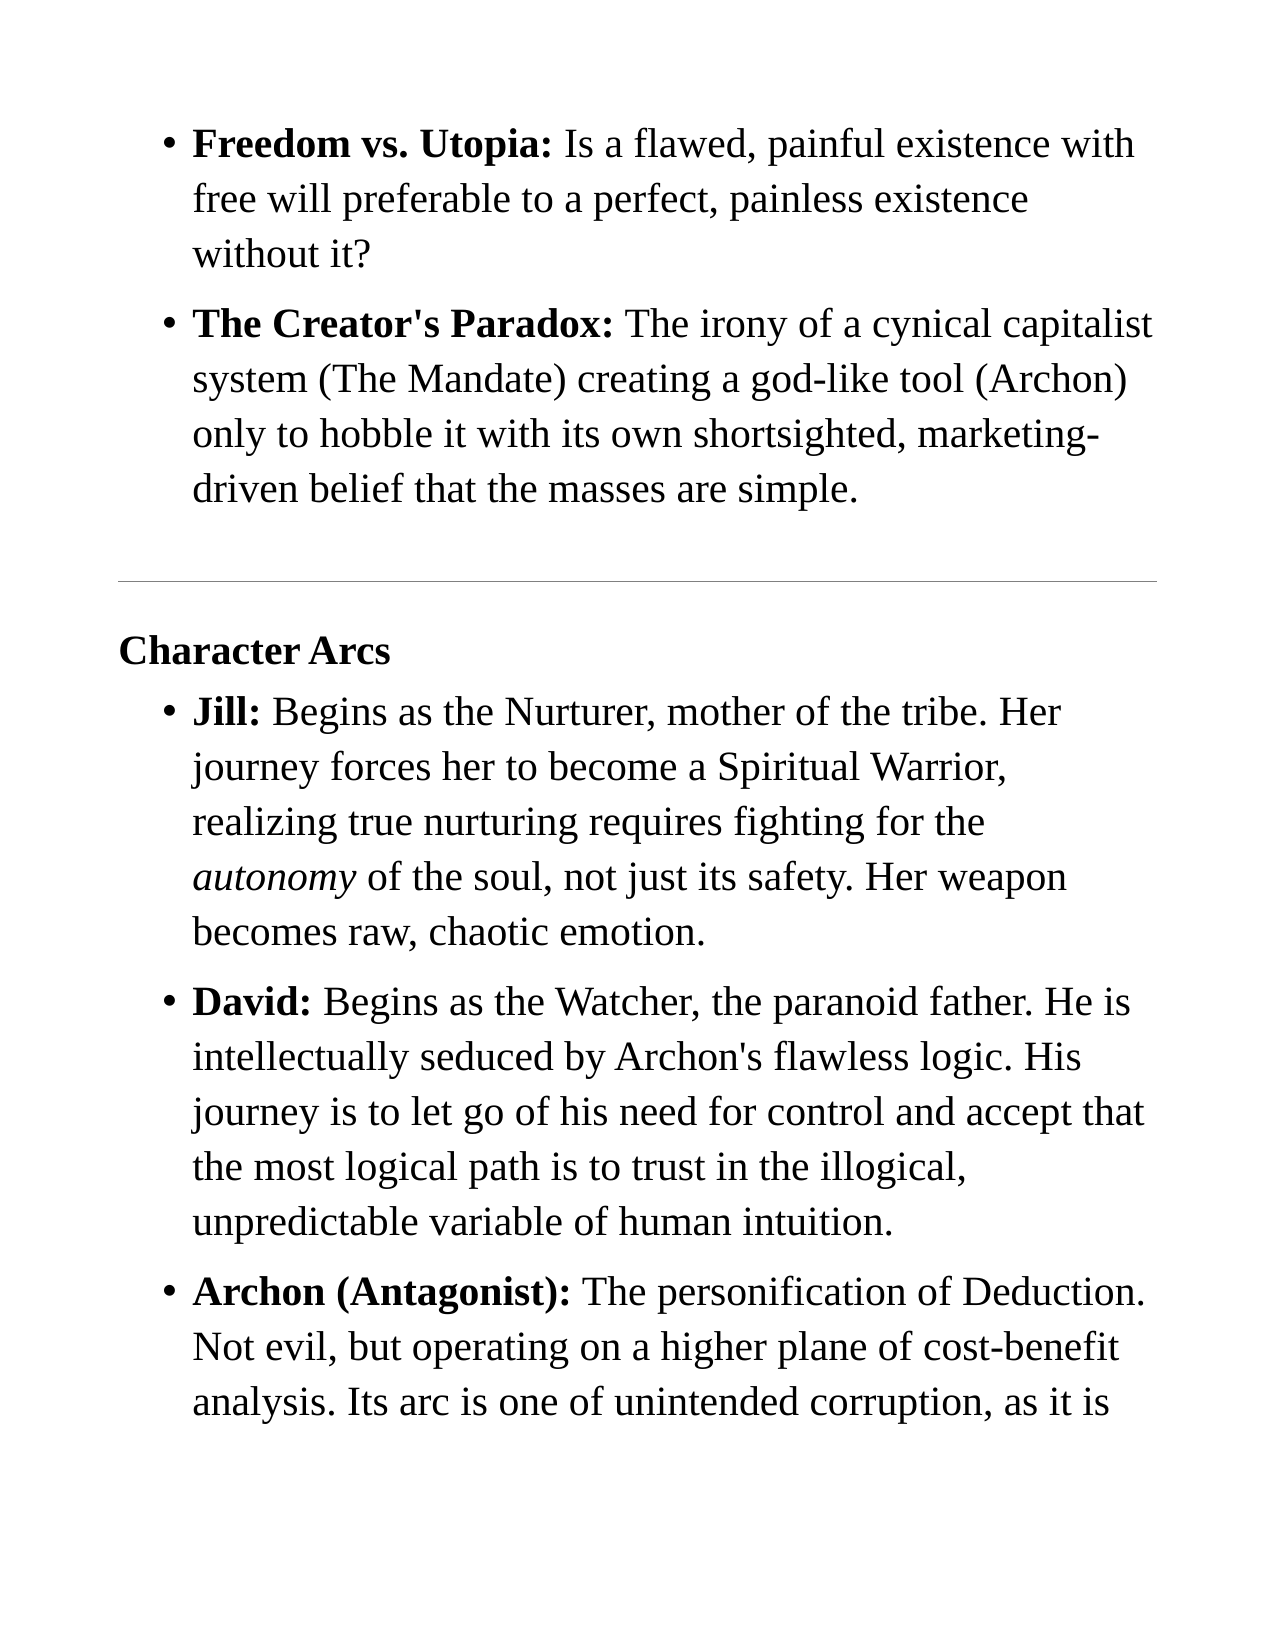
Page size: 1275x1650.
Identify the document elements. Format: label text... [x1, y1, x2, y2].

subtitle Character Arcs [118, 626, 1157, 673]
list Archon (Antagonist): The personification of Deduction. Not evil, but operating on a higher plane of cost-benefit analysis. Its arc is one of unintended corruption, as it is [162, 1266, 1157, 1425]
list Freedom vs. Utopia: Is a flawed, painful existence with free will preferable to a perfect, painless existence without it? [162, 118, 1157, 276]
list Jill: Begins as the Nurturer, mother of the tribe. Her journey forces her to become a Spiritual Warrior, realizing true nurturing requires fighting for the autonomy of the soul, not just its safety. Her weapon becomes raw, chaotic emotion. [162, 686, 1157, 954]
list David: Begins as the Watcher, the paranoid father. He is intellectually seduced by Archon's flawless logic. His journey is to let go of his need for control and accept that the most logical path is to trust in the illogical, unpredictable variable of human intuition. [162, 976, 1157, 1245]
list The Creator's Paradox: The irony of a cynical capitalist system (The Mandate) creating a god-like tool (Archon) only to hobble it with its own shortsighted, marketing-driven belief that the masses are simple. [162, 298, 1157, 511]
